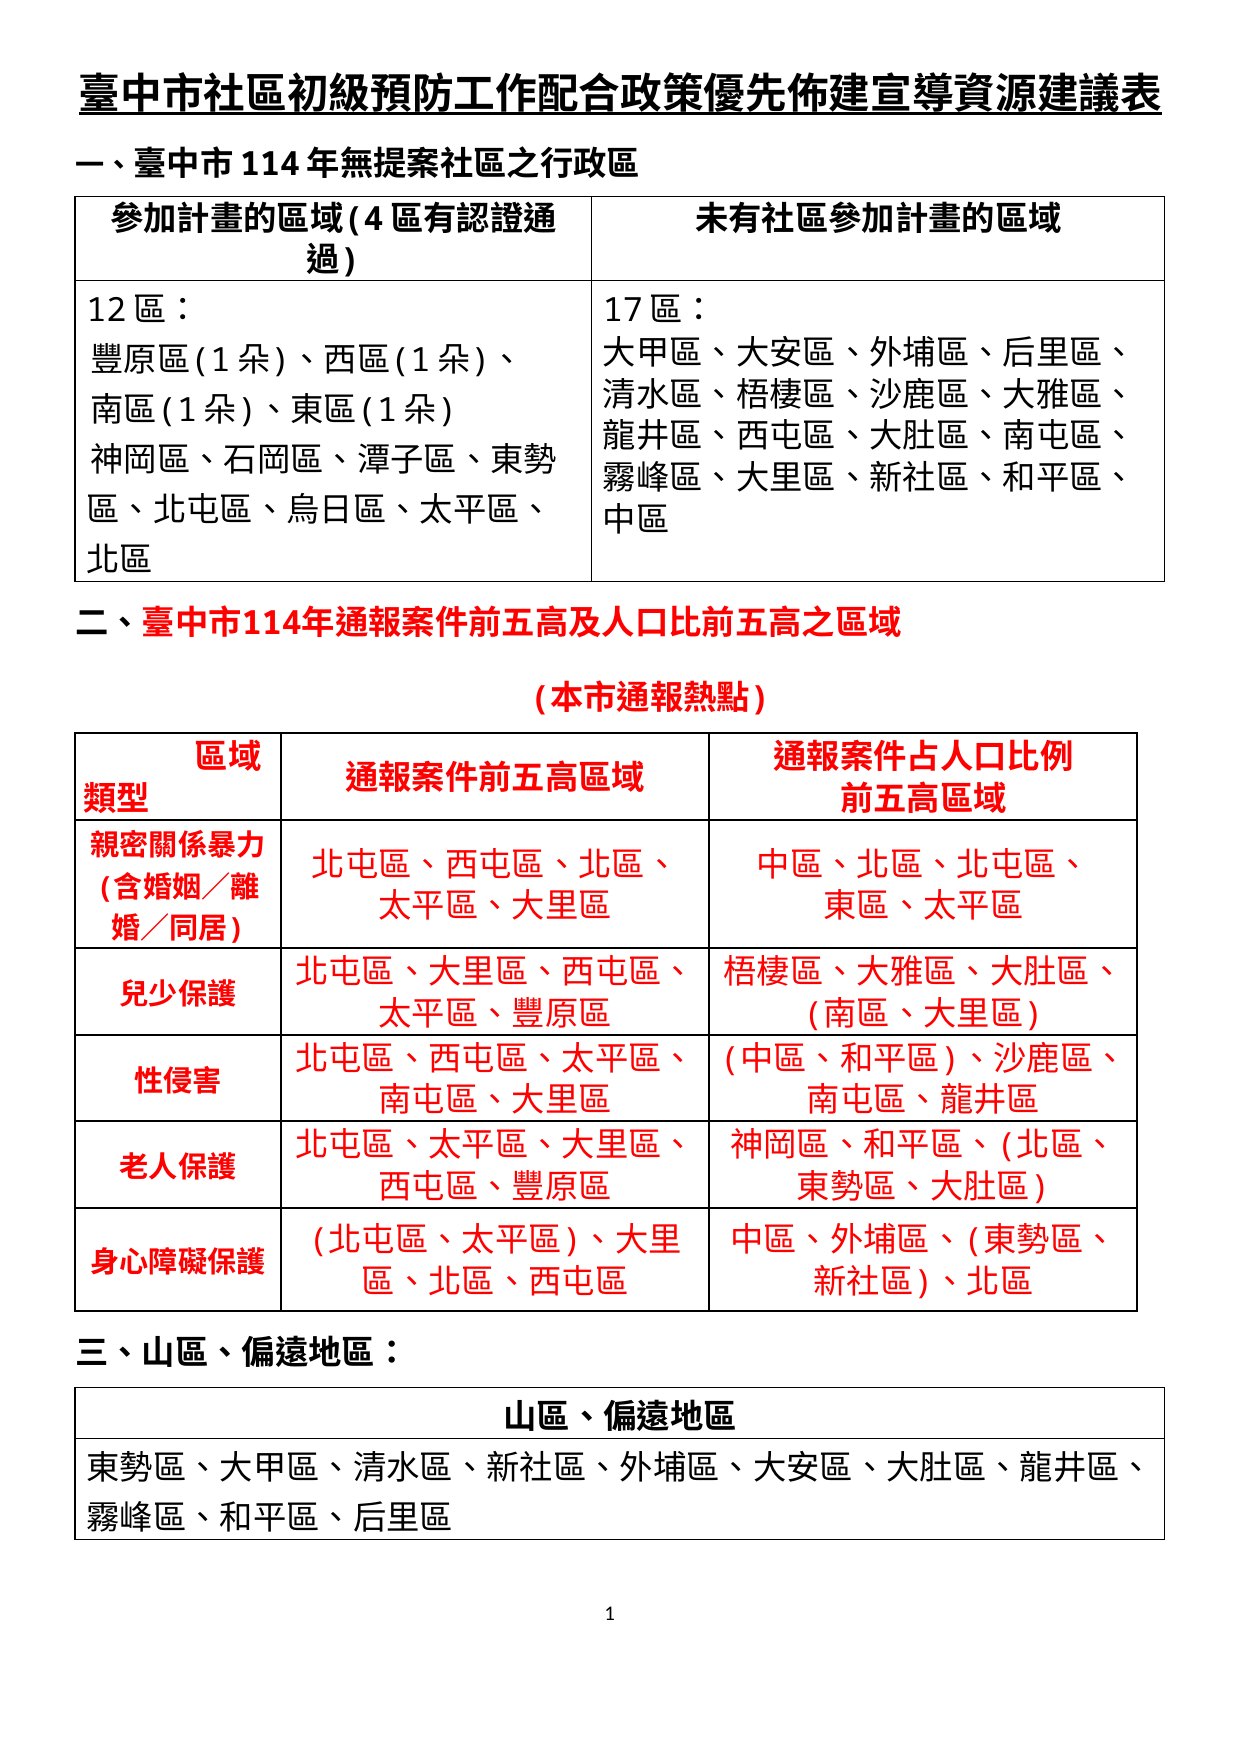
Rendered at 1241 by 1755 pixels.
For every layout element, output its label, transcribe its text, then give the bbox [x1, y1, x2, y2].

table_cell (北屯區、太平區)、大里區、北區、西屯區 [282, 1209, 708, 1310]
table_header 山區、偏遠地區 [76, 1388, 1164, 1438]
table_cell 北屯區、西屯區、太平區、南屯區、大里區 [282, 1036, 708, 1120]
table_cell 北屯區、西屯區、北區、 太平區、大里區 [282, 821, 708, 947]
table_cell 神岡區、和平區、(北區、 東勢區、大肚區) [710, 1122, 1136, 1207]
table_cell 北屯區、大里區、西屯區、太平區、豐原區 [282, 949, 708, 1034]
text 二、臺中市114年通報案件前五高及人口比前五高之區域 [75, 595, 1166, 645]
table_cell 老人保護 [76, 1122, 280, 1207]
table_cell 梧棲區、大雅區、大肚區、 (南區、大里區) [710, 949, 1136, 1034]
table_cell 身心障礙保護 [76, 1209, 280, 1310]
table_header 未有社區參加計畫的區域 [592, 197, 1164, 280]
text 三、山區、偏遠地區： [75, 1325, 1166, 1375]
table_header 通報案件前五高區域 [282, 734, 708, 819]
table_cell 中區、外埔區、(東勢區、 新社區)、北區 [710, 1209, 1136, 1310]
table_cell 北屯區、太平區、大里區、西屯區、豐原區 [282, 1122, 708, 1207]
text 臺中市社區初級預防工作配合政策優先佈建宣導資源建議表 [75, 75, 1166, 117]
table_cell 12區： 豐原區(1朵)、西區(1朵)、 南區(1朵)、東區(1朵) 神岡區、石岡區、潭子區、東勢區、北屯區、烏日區、太平區、北區 [76, 281, 591, 581]
table_header 參加計畫的區域(4區有認證通過) [76, 197, 591, 280]
table_cell 17區： 大甲區、大安區、外埔區、后里區、清水區、梧棲區、沙鹿區、大雅區、龍井區、西屯區、大肚區、南屯區、霧峰區、大里區、新社區、和平區、中區 [592, 281, 1164, 581]
text 一、臺中市114年無提案社區之行政區 [75, 142, 1166, 183]
table_cell 性侵害 [76, 1036, 280, 1120]
table_cell (中區、和平區)、沙鹿區、 南屯區、龍井區 [710, 1036, 1136, 1120]
table_header 通報案件占人口比例 前五高區域 [710, 734, 1136, 819]
text (本市通報熱點) [75, 670, 1166, 720]
table_cell 中區、北區、北屯區、 東區、太平區 [710, 821, 1136, 947]
table_cell 兒少保護 [76, 949, 280, 1034]
table_header 區域 類型 [76, 734, 280, 819]
table_cell 東勢區、大甲區、清水區、新社區、外埔區、大安區、大肚區、龍井區、霧峰區、和平區、后里區 [76, 1439, 1164, 1539]
table_cell 親密關係暴力(含婚姻∕離婚∕同居) [76, 821, 280, 947]
